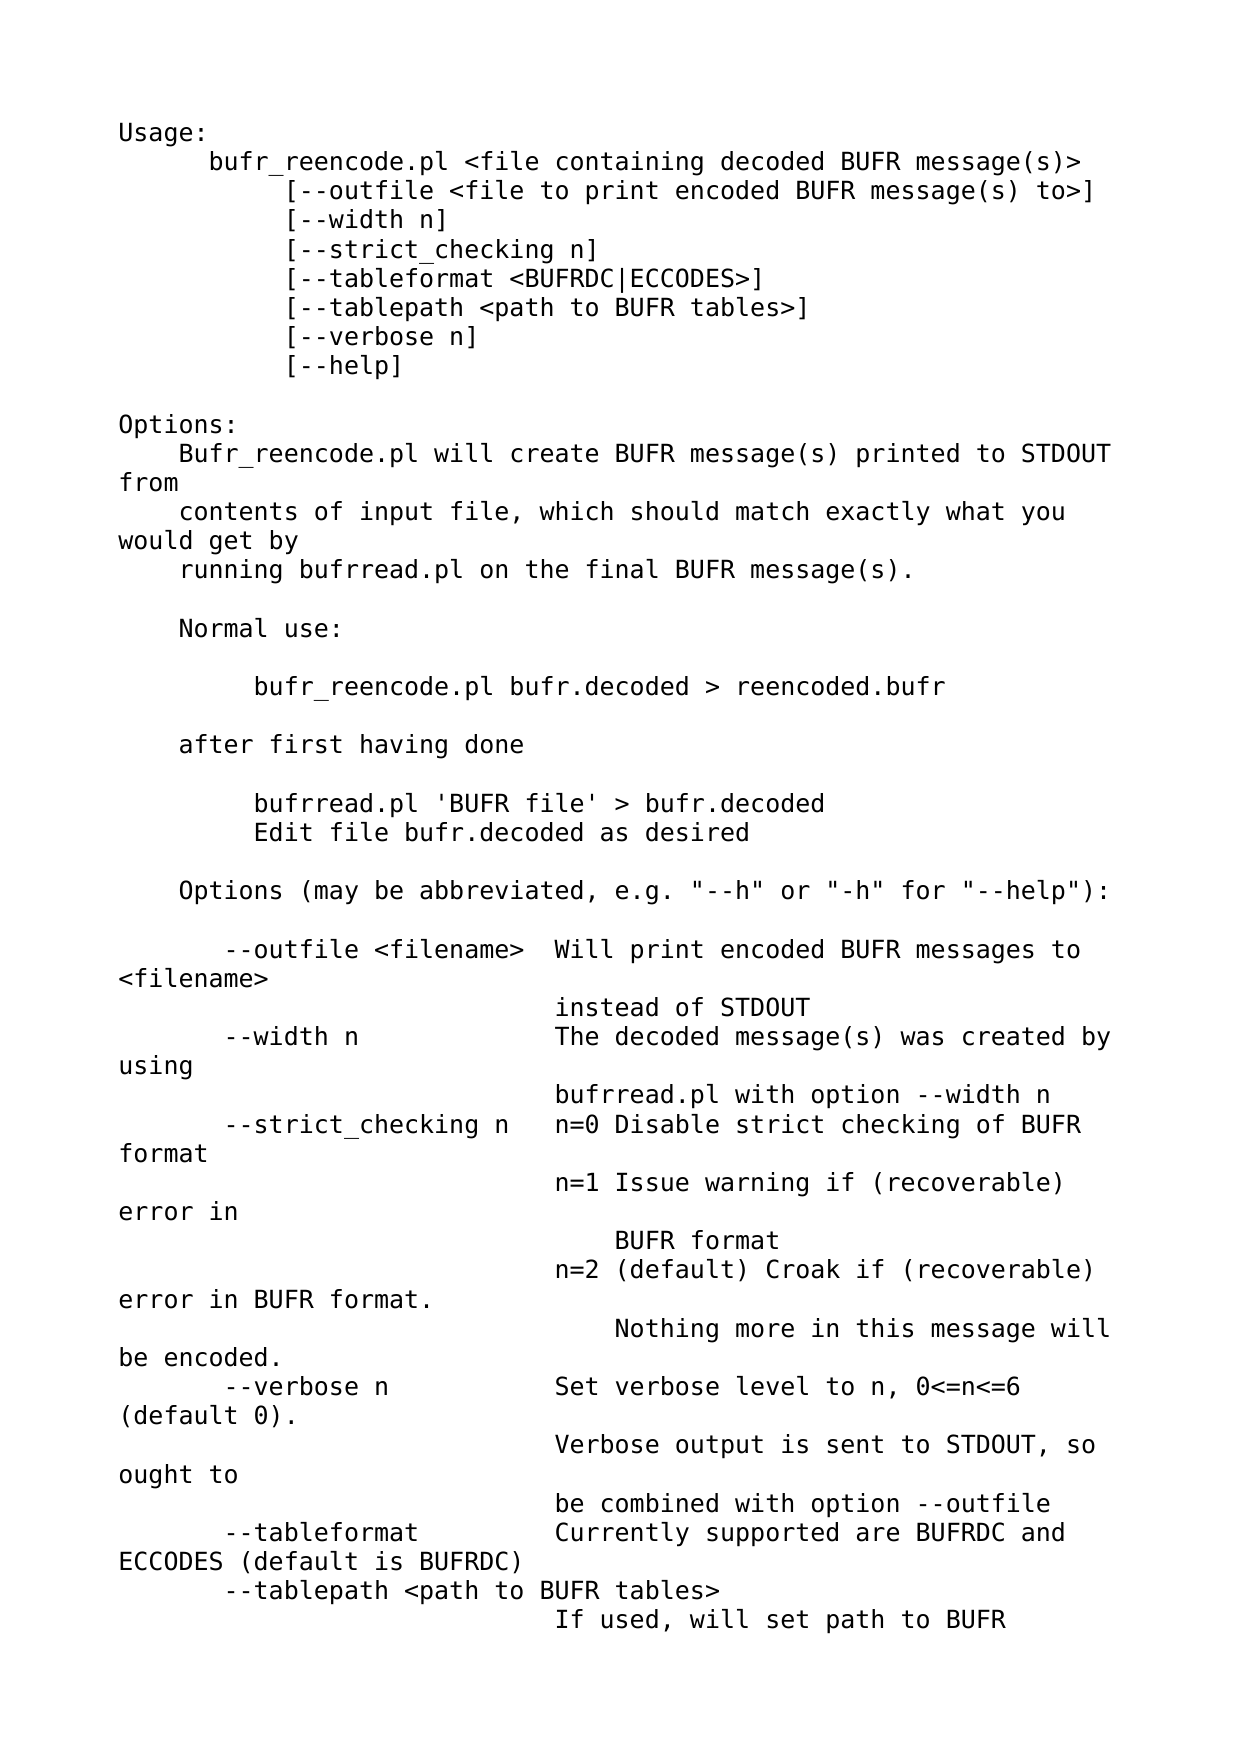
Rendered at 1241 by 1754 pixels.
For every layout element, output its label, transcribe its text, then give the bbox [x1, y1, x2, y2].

text Usage: bufr_reencode.pl <file containing decoded BUFR message(s)> [--outfile <file to print encoded BUFR message(s) to>] [--width n] [--strict_checking n] [--tableformat <BUFRDC|ECCODES>] [--tablepath <path to BUFR tables>] [--verbose n] [--help] Options: Bufr_reencode.pl will create BUFR message(s) printed to STDOUT from contents of input file, which should match exactly what you would get by running bufrread.pl on the final BUFR message(s). Normal use: bufr_reencode.pl bufr.decoded > reencoded.bufr after first having done bufrread.pl 'BUFR file' > bufr.decoded Edit file bufr.decoded as desired Options (may be abbreviated, e.g. "--h" or "-h" for "--help"): --outfile <filename> Will print encoded BUFR messages to <filename> instead of STDOUT --width n The decoded message(s) was created by using bufrread.pl with option --width n --strict_checking n n=0 Disable strict checking of BUFR format n=1 Issue warning if (recoverable) error in BUFR format n=2 (default) Croak if (recoverable) error in BUFR format. Nothing more in this message will be encoded. --verbose n Set verbose level to n, 0<=n<=6 (default 0). Verbose output is sent to STDOUT, so ought to be combined with option --outfile --tableformat Currently supported are BUFRDC and ECCODES (default is BUFRDC) --tablepath <path to BUFR tables> If used, will set path to BUFR [118, 118, 1122, 1635]
